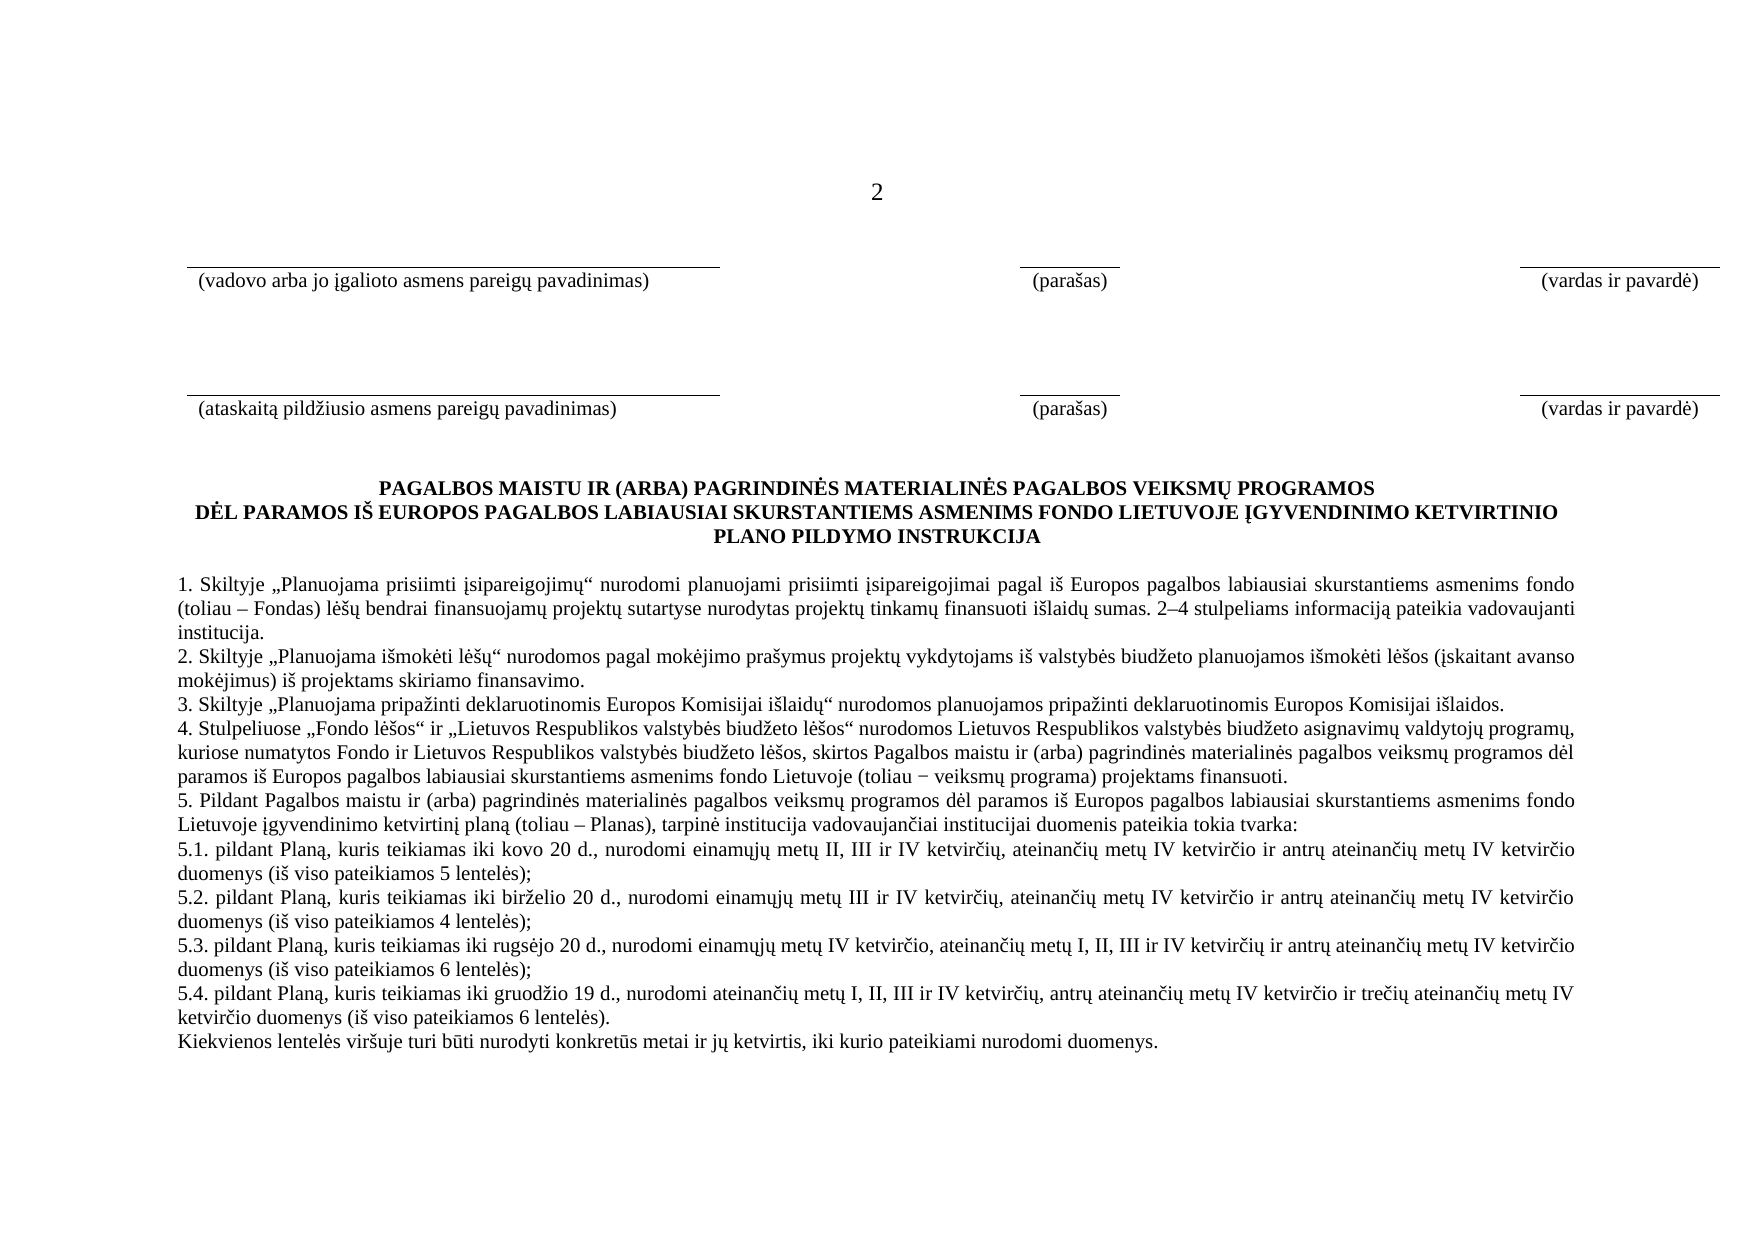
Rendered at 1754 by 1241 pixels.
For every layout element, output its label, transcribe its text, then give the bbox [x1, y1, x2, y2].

table_cell [1020, 363, 1120, 394]
table_cell [1320, 395, 1420, 427]
table_cell [1620, 331, 1720, 363]
table_cell [1120, 395, 1220, 427]
table_cell (vardas ir pavardė) [1520, 396, 1720, 427]
text 5.2. pildant Planą, kuris teikiamas iki birželio 20 d., nurodomi einamųjų metų III ir IV ketvirčių, ateinančių metų IV ketvirčio ir antrų ateinančių metų IV ketvirčio duomenys (iš viso pateikiamos 4 lentelės); [177, 884, 1577, 933]
table_cell (parašas) [1020, 268, 1120, 299]
text PAGALBOS MAISTU IR (ARBA) PAGRINDINĖS MATERIALINĖS PAGALBOS VEIKSMŲ PROGRAMOS [177, 476, 1577, 499]
text Kiekvienos lentelės viršuje turi būti nurodyti konkretūs metai ir jų ketvirtis, iki kurio pateikiami nurodomi duomenys. [177, 1029, 1577, 1053]
table_cell [820, 267, 920, 299]
table_cell [820, 331, 920, 363]
table_cell [1220, 395, 1320, 427]
text 2. Skiltyje „Planuojama išmokėti lėšų“ nurodomos pagal mokėjimo prašymus projektų vykdytojams iš valstybės biudžeto planuojamos išmokėti lėšos (įskaitant avanso mokėjimus) iš projektams skiriamo finansavimo. [177, 644, 1577, 692]
table_cell [1320, 331, 1420, 363]
table_cell [920, 331, 1020, 363]
table_header [820, 235, 920, 267]
table_cell (ataskaitą pildžiusio asmens pareigų pavadinimas) [187, 396, 720, 427]
table_cell [1120, 363, 1220, 394]
table_cell [1420, 267, 1520, 299]
table_cell [1420, 363, 1520, 394]
table_cell [820, 363, 920, 394]
table_cell [920, 363, 1020, 394]
table_header [1120, 235, 1220, 267]
table_cell [1020, 331, 1120, 363]
table_cell [720, 363, 820, 394]
table_cell [187, 300, 364, 331]
table_cell [1120, 267, 1220, 299]
table_cell [820, 300, 920, 331]
text 3. Skiltyje „Planuojama pripažinti deklaruotinomis Europos Komisijai išlaidų“ nurodomos planuojamos pripažinti deklaruotinomis Europos Komisijai išlaidos. [177, 692, 1577, 716]
table_cell [720, 267, 820, 299]
table_cell (parašas) [1020, 396, 1120, 427]
table_cell [1520, 300, 1620, 331]
text 5.3. pildant Planą, kuris teikiamas iki rugsėjo 20 d., nurodomi einamųjų metų IV ketvirčio, ateinančių metų I, II, III ir IV ketvirčių ir antrų ateinančių metų IV ketvirčio duomenys (iš viso pateikiamos 6 lentelės); [177, 933, 1577, 981]
table_cell [1520, 363, 1720, 394]
table_cell [920, 395, 1020, 427]
table_cell [1420, 300, 1520, 331]
table_cell (vardas ir pavardė) [1520, 268, 1720, 299]
table_cell [187, 331, 720, 363]
table_header [1420, 235, 1520, 267]
text DĖL PARAMOS IŠ EUROPOS PAGALBOS LABIAUSIAI SKURSTANTIEMS ASMENIMS FONDO LIETUVOJE ĮGYVENDINIMO KETVIRTINIO PLANO PILDYMO INSTRUKCIJA [177, 499, 1577, 548]
table_cell [1120, 300, 1220, 331]
table_header [1220, 235, 1320, 267]
table_header [1520, 235, 1720, 267]
table_cell [1320, 267, 1420, 299]
table_cell (vadovo arba jo įgalioto asmens pareigų pavadinimas) [187, 268, 720, 299]
text 5.1. pildant Planą, kuris teikiamas iki kovo 20 d., nurodomi einamųjų metų II, III ir IV ketvirčių, ateinančių metų IV ketvirčio ir antrų ateinančių metų IV ketvirčio duomenys (iš viso pateikiamos 5 lentelės); [177, 836, 1577, 884]
text 5.4. pildant Planą, kuris teikiamas iki gruodžio 19 d., nurodomi ateinančių metų I, II, III ir IV ketvirčių, antrų ateinančių metų IV ketvirčio ir trečių ateinančių metų IV ketvirčio duomenys (iš viso pateikiamos 6 lentelės). [177, 981, 1577, 1029]
table_cell [1320, 363, 1420, 394]
table_cell [820, 395, 920, 427]
table_cell [1620, 300, 1720, 331]
table_cell [920, 300, 1020, 331]
table_header [1020, 235, 1120, 267]
table_cell [1020, 300, 1120, 331]
table_cell [920, 267, 1020, 299]
table_cell [1420, 331, 1520, 363]
table_cell [187, 363, 720, 394]
table_header [920, 235, 1020, 267]
table_cell [1220, 300, 1320, 331]
table_cell [1220, 331, 1320, 363]
table_header [1320, 235, 1420, 267]
text 5. Pildant Pagalbos maistu ir (arba) pagrindinės materialinės pagalbos veiksmų programos dėl paramos iš Europos pagalbos labiausiai skurstantiems asmenims fondo Lietuvoje įgyvendinimo ketvirtinį planą (toliau – Planas), tarpinė institucija vadovaujančiai institucijai duomenis pateikia tokia tvarka: [177, 788, 1577, 836]
table_cell [1120, 331, 1220, 363]
table_cell [1320, 300, 1420, 331]
table_cell [720, 395, 820, 427]
table_cell [1520, 331, 1620, 363]
table_cell [1220, 363, 1320, 394]
table_cell [542, 300, 720, 331]
table_cell [365, 300, 542, 331]
table_cell [1420, 395, 1520, 427]
text 4. Stulpeliuose „Fondo lėšos“ ir „Lietuvos Respublikos valstybės biudžeto lėšos“ nurodomos Lietuvos Respublikos valstybės biudžeto asignavimų valdytojų programų, kuriose numatytos Fondo ir Lietuvos Respublikos valstybės biudžeto lėšos, skirtos Pagalbos maistu ir (arba) pagrindinės materialinės pagalbos veiksmų programos dėl paramos iš Europos pagalbos labiausiai skurstantiems asmenims fondo Lietuvoje (toliau − veiksmų programa) projektams finansuoti. [177, 716, 1577, 788]
table_cell [720, 331, 820, 363]
table_cell [720, 300, 820, 331]
text 1. Skiltyje „Planuojama prisiimti įsipareigojimų“ nurodomi planuojami prisiimti įsipareigojimai pagal iš Europos pagalbos labiausiai skurstantiems asmenims fondo (toliau – Fondas) lėšų bendrai finansuojamų projektų sutartyse nurodytas projektų tinkamų finansuoti išlaidų sumas. 2–4 stulpeliams informaciją pateikia vadovaujanti institucija. [177, 572, 1577, 644]
table_header [720, 235, 820, 267]
table_cell [1220, 267, 1320, 299]
table_header [187, 235, 720, 267]
